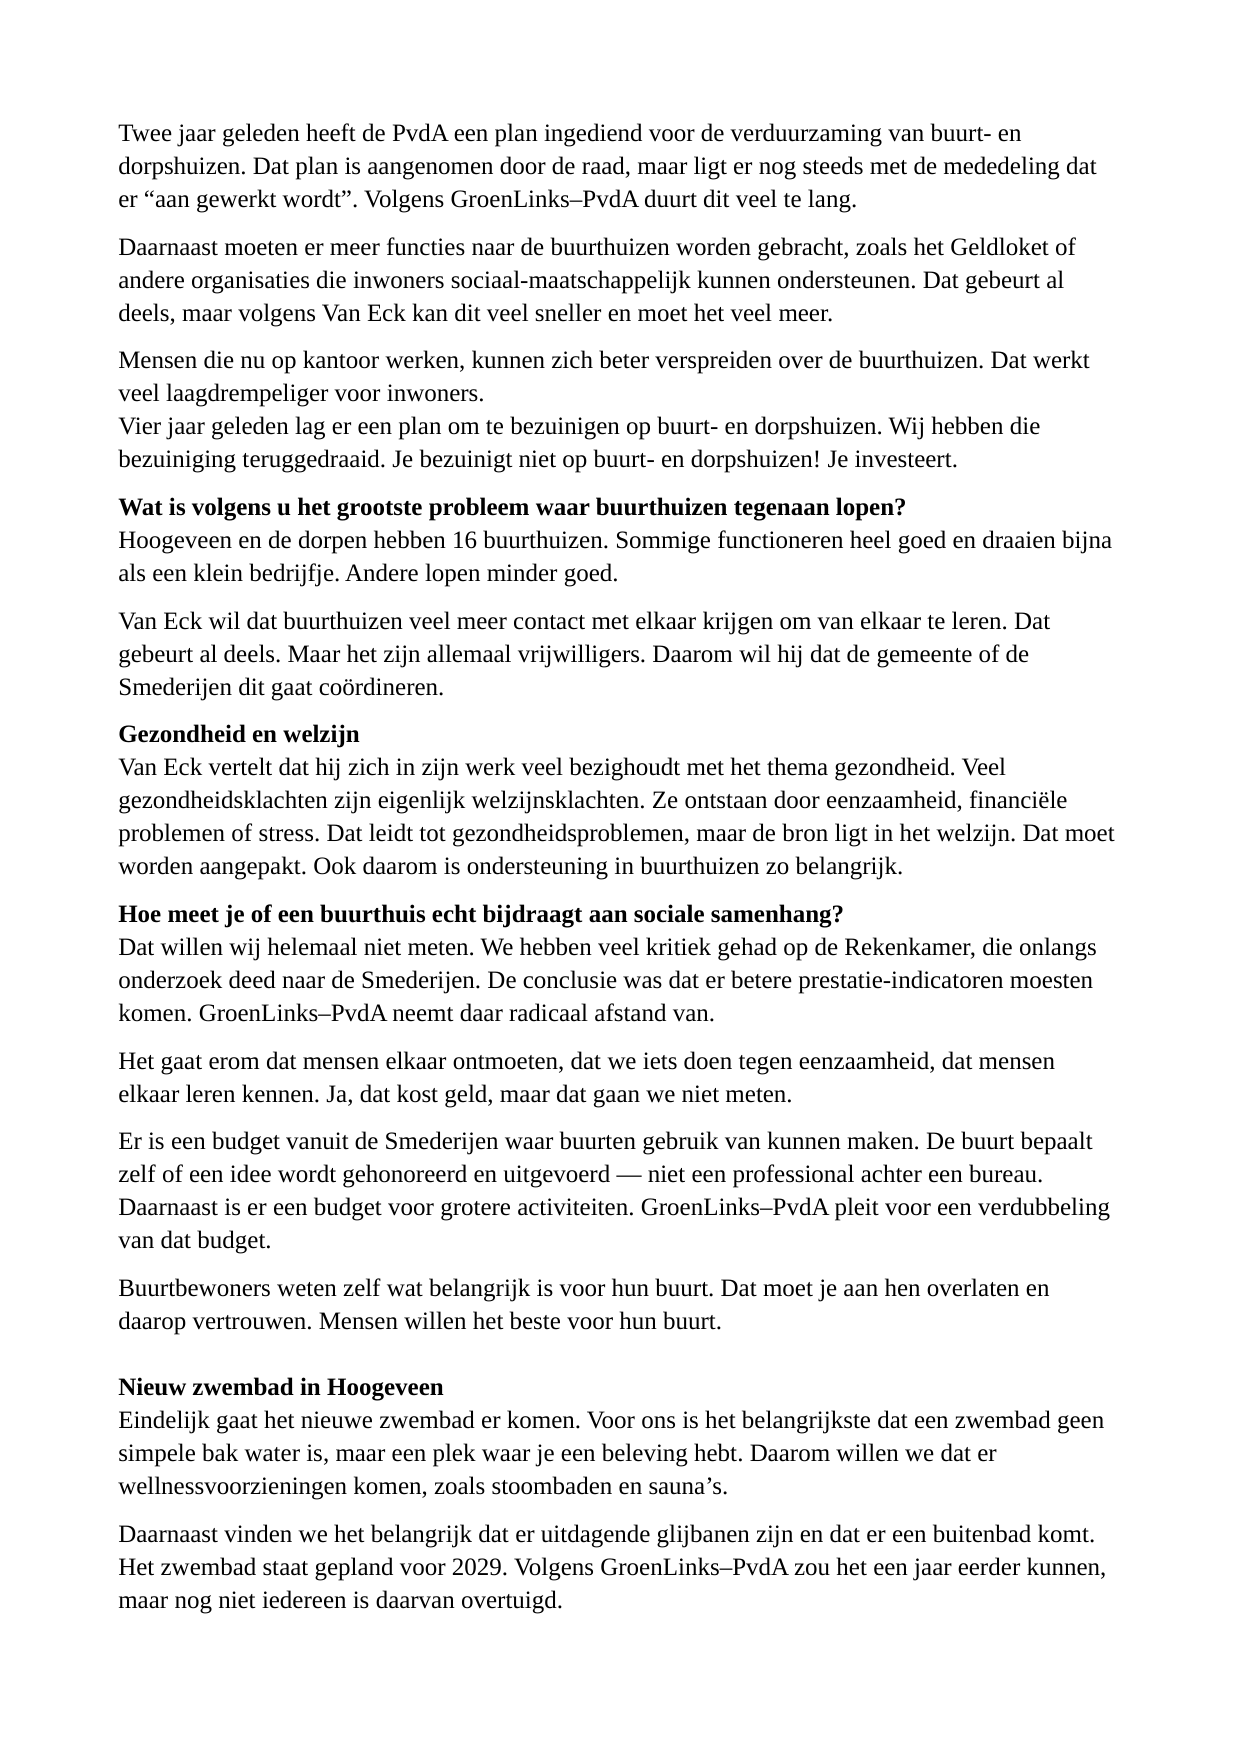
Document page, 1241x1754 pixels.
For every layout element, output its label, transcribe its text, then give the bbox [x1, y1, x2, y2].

text Twee jaar geleden heeft de PvdA een plan ingediend voor de verduurzaming van buurt- en dorpshuizen. Dat plan is aangenomen door de raad, maar ligt er nog steeds met de mededeling dat er “aan gewerkt wordt”. Volgens GroenLinks–PvdA duurt dit veel te lang. [118, 118, 1122, 213]
text Het gaat erom dat mensen elkaar ontmoeten, dat we iets doen tegen eenzaamheid, dat mensen elkaar leren kennen. Ja, dat kost geld, maar dat gaan we niet meten. [118, 1046, 1122, 1107]
text Gezondheid en welzijn Van Eck vertelt dat hij zich in zijn werk veel bezighoudt met het thema gezondheid. Veel gezondheidsklachten zijn eigenlijk welzijnsklachten. Ze ontstaan door eenzaamheid, financiële problemen of stress. Dat leidt tot gezondheidsproblemen, maar de bron ligt in het welzijn. Dat moet worden aangepakt. Ook daarom is ondersteuning in buurthuizen zo belangrijk. [118, 719, 1122, 880]
text Mensen die nu op kantoor werken, kunnen zich beter verspreiden over de buurthuizen. Dat werkt veel laagdrempeliger voor inwoners. Vier jaar geleden lag er een plan om te bezuinigen op buurt- en dorpshuizen. Wij hebben die bezuiniging teruggedraaid. Je bezuinigt niet op buurt- en dorpshuizen! Je investeert. [118, 345, 1122, 473]
text Daarnaast moeten er meer functies naar de buurthuizen worden gebracht, zoals het Geldloket of andere organisaties die inwoners sociaal-maatschappelijk kunnen ondersteunen. Dat gebeurt al deels, maar volgens Van Eck kan dit veel sneller en moet het veel meer. [118, 232, 1122, 327]
text Daarnaast vinden we het belangrijk dat er uitdagende glijbanen zijn en dat er een buitenbad komt. Het zwembad staat gepland voor 2029. Volgens GroenLinks–PvdA zou het een jaar eerder kunnen, maar nog niet iedereen is daarvan overtuigd. [118, 1519, 1122, 1613]
text Buurtbewoners weten zelf wat belangrijk is voor hun buurt. Dat moet je aan hen overlaten en daarop vertrouwen. Mensen willen het beste voor hun buurt. Nieuw zwembad in Hoogeveen Eindelijk gaat het nieuwe zwembad er komen. Voor ons is het belangrijkste dat een zwembad geen simpele bak water is, maar een plek waar je een beleving hebt. Daarom willen we dat er wellnessvoorzieningen komen, zoals stoombaden en sauna’s. [118, 1273, 1122, 1500]
text Hoe meet je of een buurthuis echt bijdraagt aan sociale samenhang? Dat willen wij helemaal niet meten. We hebben veel kritiek gehad op de Rekenkamer, die onlangs onderzoek deed naar de Smederijen. De conclusie was dat er betere prestatie-indicatoren moesten komen. GroenLinks–PvdA neemt daar radicaal afstand van. [118, 899, 1122, 1027]
text Wat is volgens u het grootste probleem waar buurthuizen tegenaan lopen? Hoogeveen en de dorpen hebben 16 buurthuizen. Sommige functioneren heel goed en draaien bijna als een klein bedrijfje. Andere lopen minder goed. [118, 492, 1122, 587]
text Van Eck wil dat buurthuizen veel meer contact met elkaar krijgen om van elkaar te leren. Dat gebeurt al deels. Maar het zijn allemaal vrijwilligers. Daarom wil hij dat de gemeente of de Smederijen dit gaat coördineren. [118, 606, 1122, 701]
text Er is een budget vanuit de Smederijen waar buurten gebruik van kunnen maken. De buurt bepaalt zelf of een idee wordt gehonoreerd en uitgevoerd — niet een professional achter een bureau. Daarnaast is er een budget voor grotere activiteiten. GroenLinks–PvdA pleit voor een verdubbeling van dat budget. [118, 1126, 1122, 1254]
